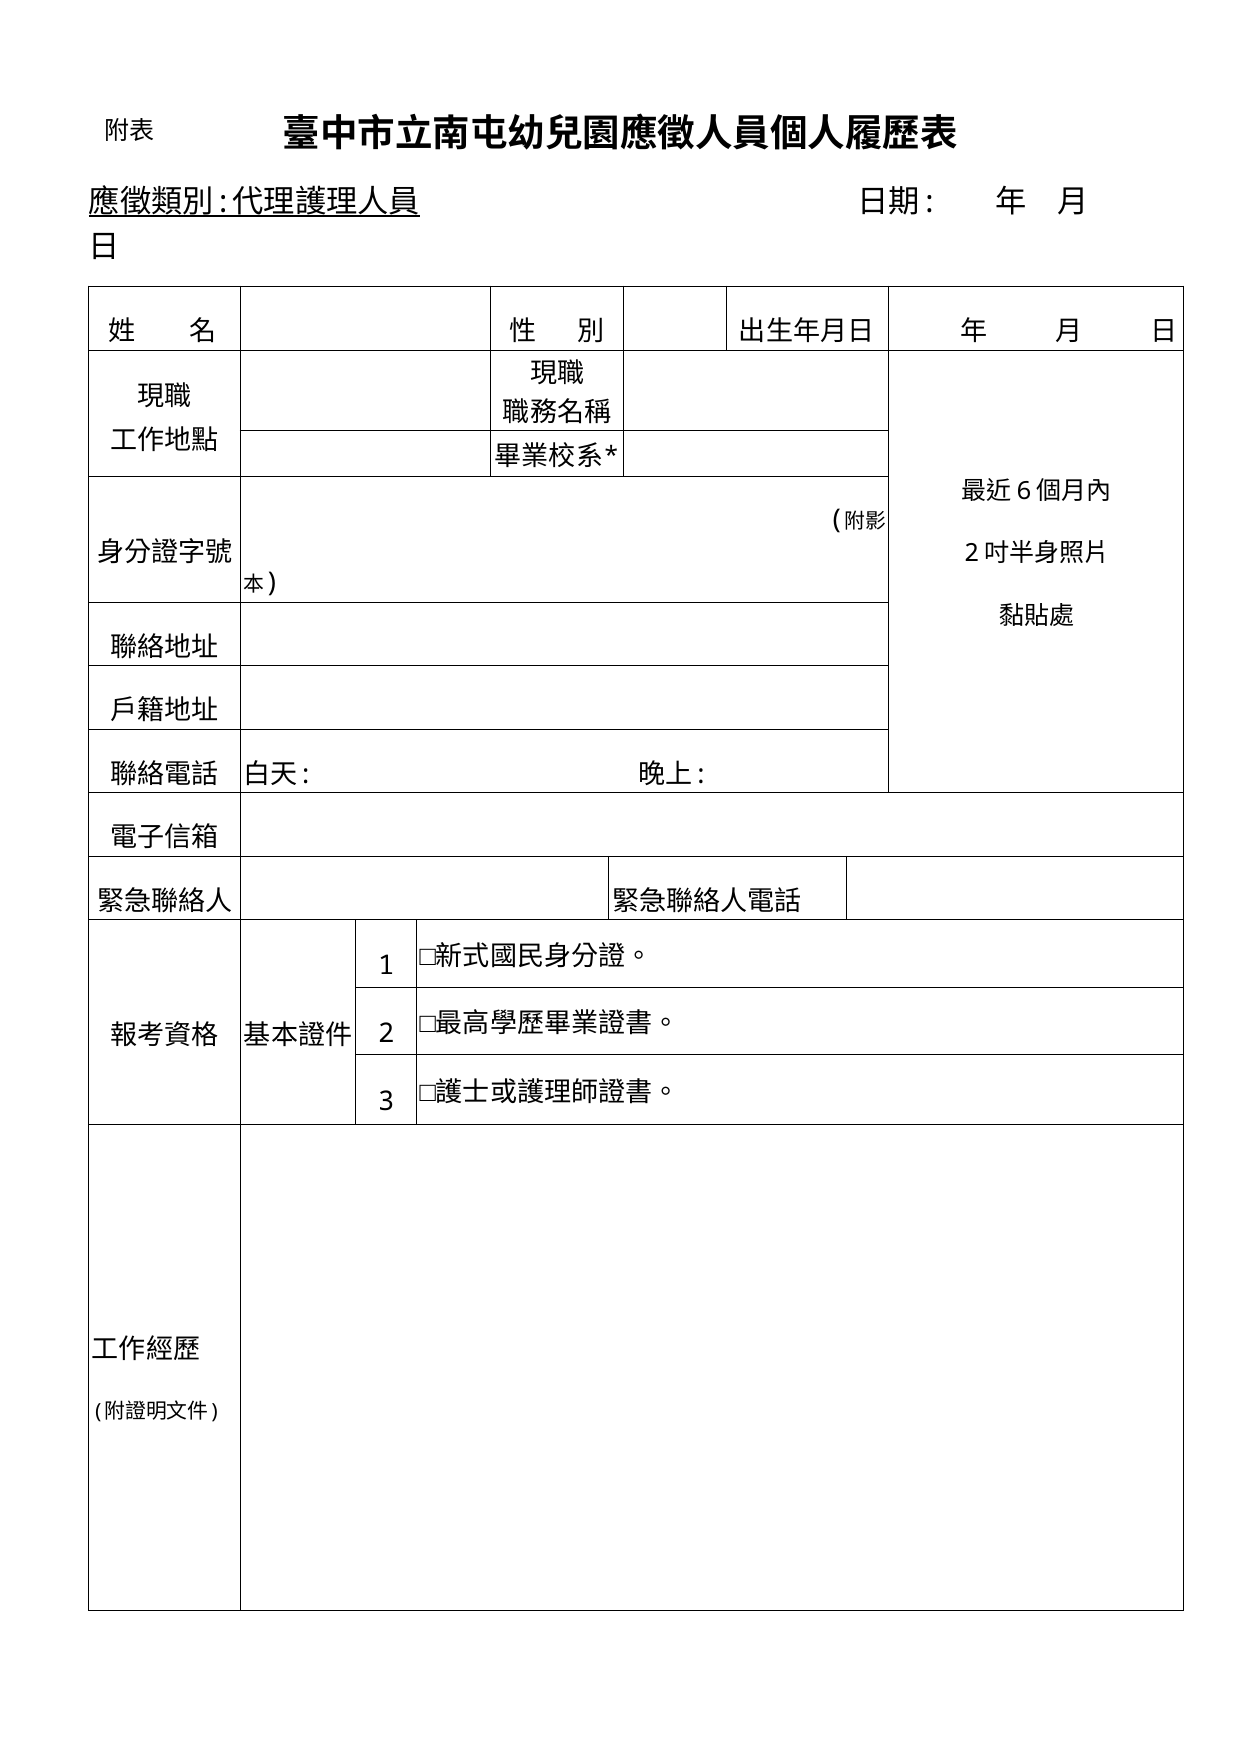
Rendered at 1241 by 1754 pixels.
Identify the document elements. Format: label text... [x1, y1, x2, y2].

table_cell 報考資格 [89, 920, 240, 1124]
table_cell 聯絡電話 [89, 730, 240, 792]
table_cell 電子信箱 [89, 793, 240, 856]
table_cell [241, 431, 490, 476]
table_cell □最高學歷畢業證書。 [417, 988, 1183, 1054]
table_cell 1 [356, 920, 416, 987]
table_cell 3 [356, 1055, 416, 1124]
table_cell 最近6個月內 2吋半身照片 黏貼處 [889, 351, 1183, 792]
table_cell 緊急聯絡人 [89, 857, 240, 919]
table_header [624, 287, 726, 350]
table_cell 戶籍地址 [89, 666, 240, 729]
table_cell [241, 1125, 1183, 1610]
table_cell [624, 431, 888, 476]
table_header 年 月 日 [889, 287, 1183, 350]
table_cell □新式國民身分證。 [417, 920, 1183, 987]
table_cell (附影本) [241, 477, 888, 602]
table_cell [847, 857, 1183, 919]
text 附表1 [104, 110, 174, 148]
table_cell 工作經歷 (附證明文件) [89, 1125, 240, 1610]
table_cell 身分證字號 [89, 477, 240, 602]
table_cell [241, 666, 888, 729]
table_cell 2 [356, 988, 416, 1054]
text 應徵類別:代理護理人員 日期: 年 月 日 [89, 176, 1152, 267]
table_header 姓 名 [89, 287, 240, 350]
table_cell 現職 工作地點 [89, 351, 240, 476]
table_cell [241, 793, 1183, 856]
table_cell 現職 職務名稱 [491, 351, 623, 430]
table_cell 聯絡地址 [89, 603, 240, 665]
table_cell 緊急聯絡人電話 [609, 857, 846, 919]
table_header [241, 287, 490, 350]
text 臺中市立南屯幼兒園應徵人員個人履歷表 [89, 103, 1152, 157]
table_cell [241, 351, 490, 430]
table_cell 基本證件 [241, 920, 355, 1124]
table_cell 畢業校系* [491, 431, 623, 476]
table_header 出生年月日 [727, 287, 888, 350]
table_header 性 別 [491, 287, 623, 350]
table_cell [241, 857, 608, 919]
table_cell [624, 351, 888, 430]
table_cell [241, 603, 888, 665]
table_cell 白天: 晚上: [241, 730, 888, 792]
table_cell □護士或護理師證書。 [417, 1055, 1183, 1124]
